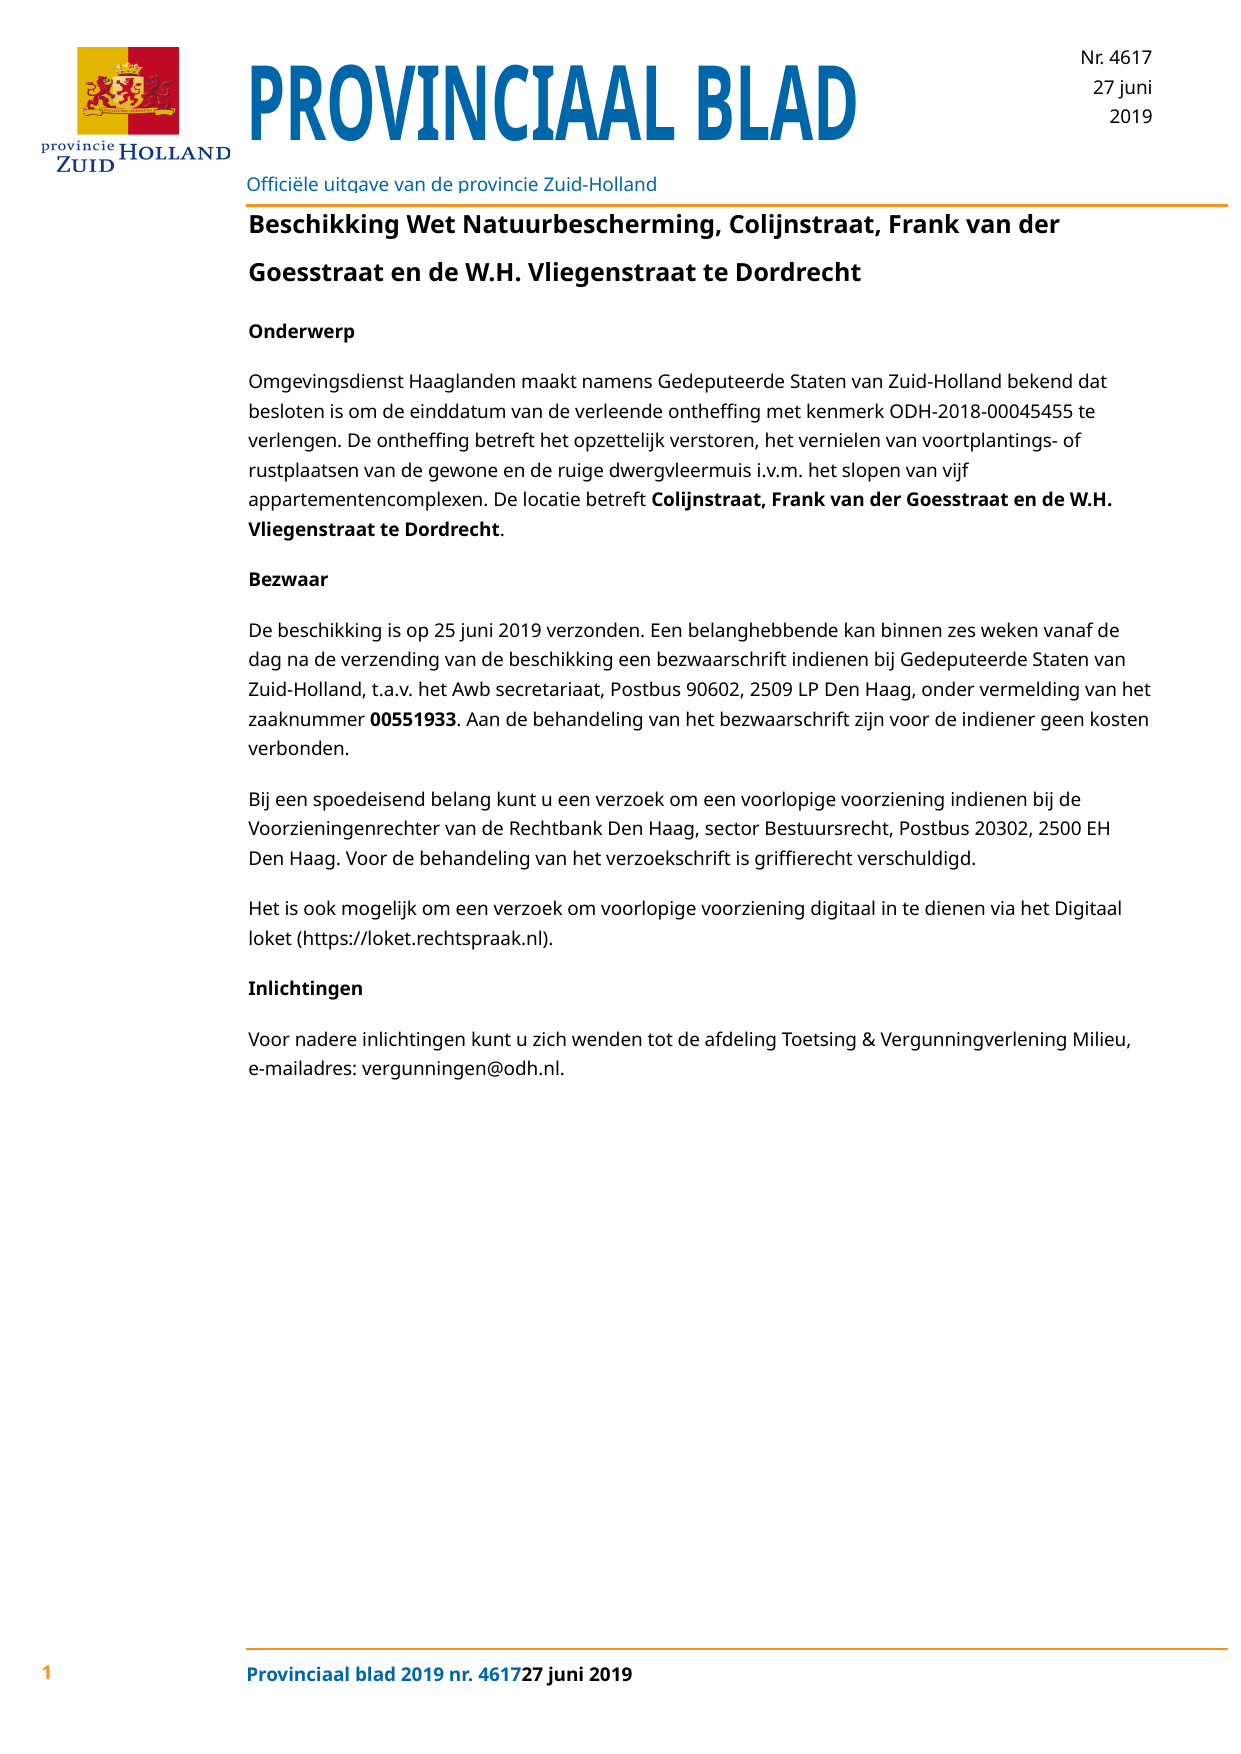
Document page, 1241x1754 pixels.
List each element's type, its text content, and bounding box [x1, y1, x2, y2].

text Onderwerp [248, 318, 1152, 344]
text Omgevingsdienst Haaglanden maakt namens Gedeputeerde Staten van Zuid-Holland bekend dat besloten is om de einddatum van de verleende ontheffing met kenmerk ODH-2018-00045455 te verlengen. De ontheffing betreft het opzettelijk verstoren, het vernielen van voortplantings- of rustplaatsen van de gewone en de ruige dwergvleermuis i.v.m. het slopen van vijf appartementencomplexen. De locatie betreft Colijnstraat, Frank van der Goesstraat en de W.H. Vliegenstraat te Dordrecht. [248, 368, 1152, 542]
picture [41, 47, 231, 172]
text Bezwaar [248, 567, 1152, 592]
text De beschikking is op 25 juni 2019 verzonden. Een belanghebbende kan binnen zes weken vanaf de dag na de verzending van de beschikking een bezwaarschrift indienen bij Gedeputeerde Staten van Zuid-Holland, t.a.v. het Awb secretariaat, Postbus 90602, 2509 LP Den Haag, onder vermelding van het zaaknummer 00551933. Aan de behandeling van het bezwaarschrift zijn voor de indiener geen kosten verbonden. [248, 617, 1152, 761]
text Inlichtingen [248, 975, 1152, 1001]
text Het is ook mogelijk om een verzoek om voorlopige voorziening digitaal in te dienen via het Digitaal loket (https://loket.rechtspraak.nl). [248, 895, 1152, 951]
text Voor nadere inlichtingen kunt u zich wenden tot de afdeling Toetsing & Vergunningverlening Milieu, e-mailadres: vergunningen@odh.nl. [248, 1026, 1152, 1081]
text Beschikking Wet Natuurbescherming, Colijnstraat, Frank van der Goesstraat en de W.H. Vliegenstraat te Dordrecht [248, 207, 1152, 288]
text Bij een spoedeisend belang kunt u een verzoek om een voorlopige voorziening indienen bij de Voorzieningenrechter van de Rechtbank Den Haag, sector Bestuursrecht, Postbus 20302, 2500 EH Den Haag. Voor de behandeling van het verzoekschrift is griffierecht verschuldigd. [248, 786, 1152, 871]
